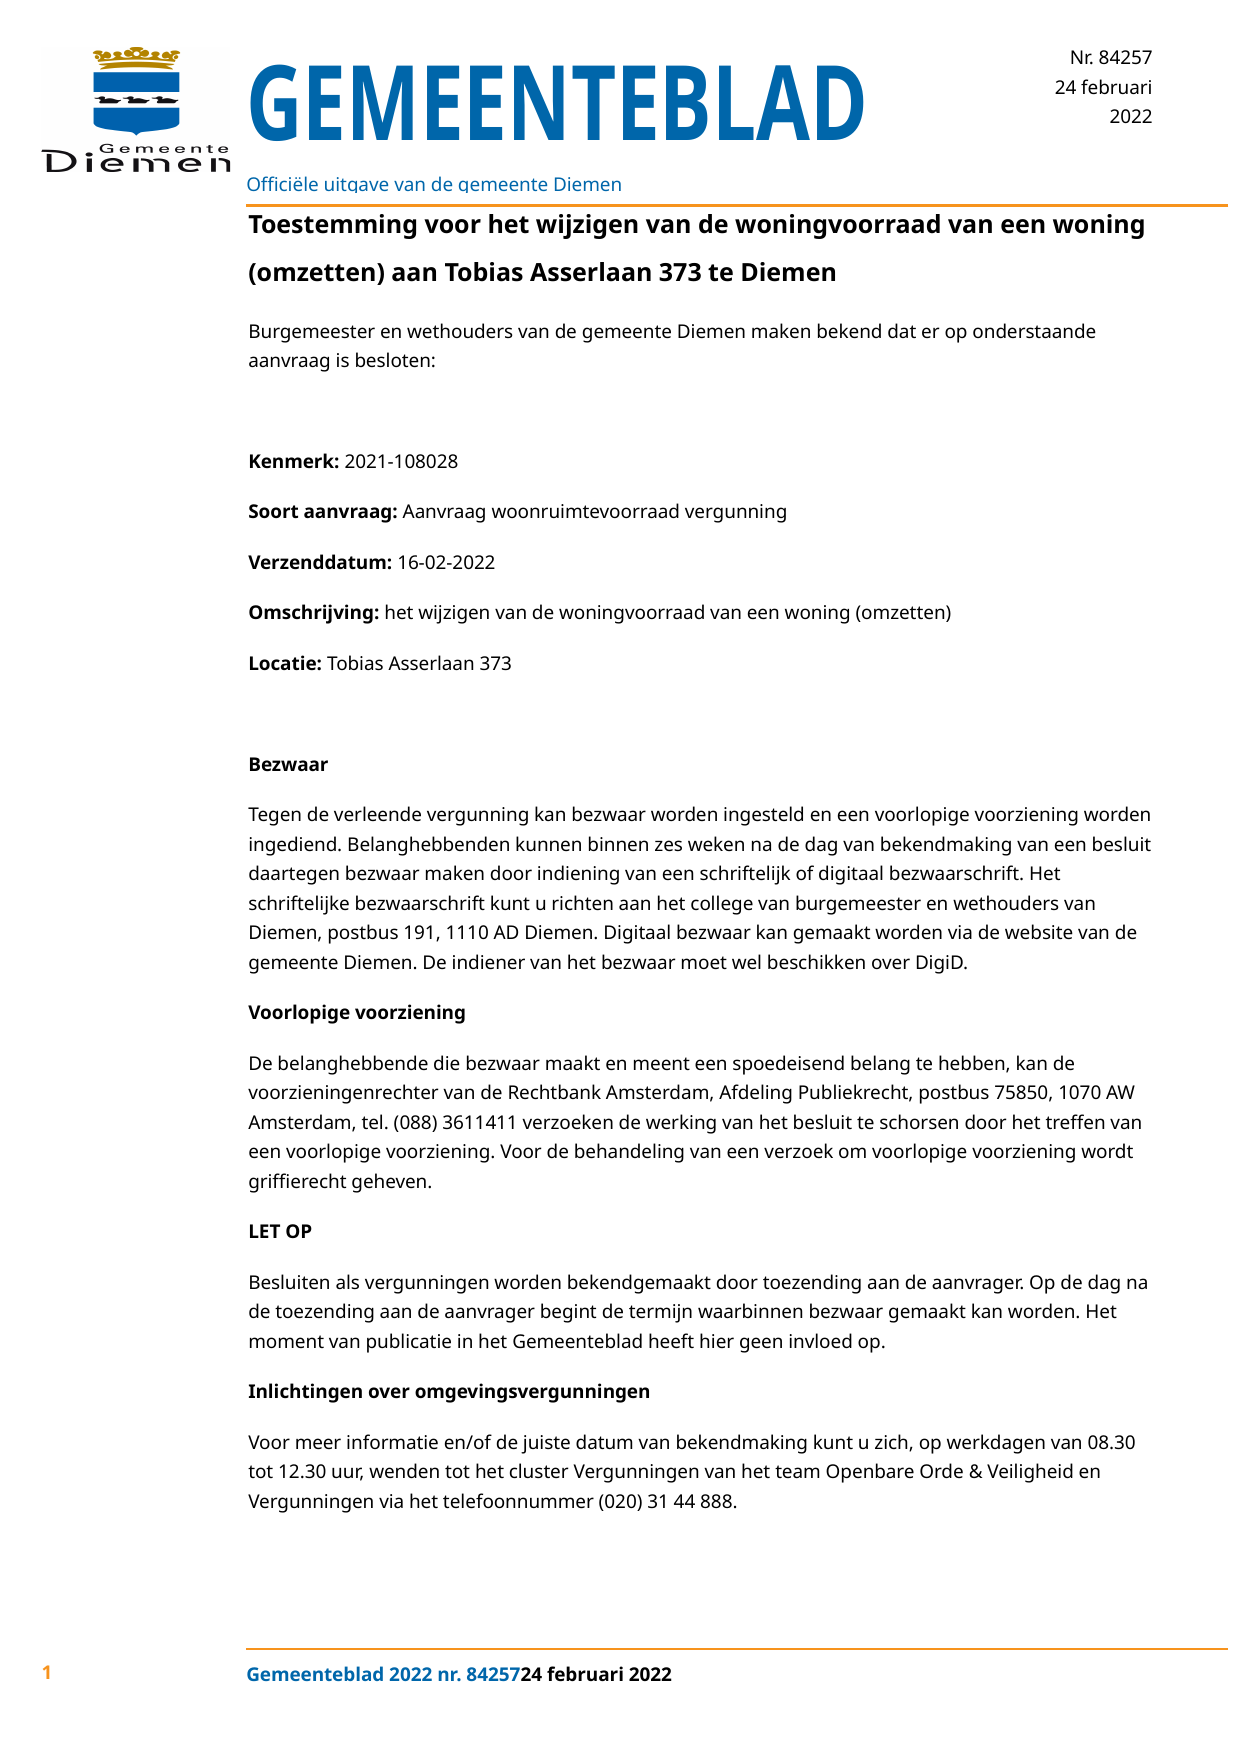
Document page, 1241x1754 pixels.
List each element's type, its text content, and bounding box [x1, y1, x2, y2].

picture [41, 47, 231, 172]
text Bezwaar [248, 751, 1152, 777]
text Locatie: Tobias Asserlaan 373 [248, 650, 1152, 676]
text Inlichtingen over omgevingsvergunningen [248, 1379, 1152, 1404]
text De belanghebbende die bezwaar maakt en meent een spoedeisend belang te hebben, kan de voorzieningenrechter van de Rechtbank Amsterdam, Afdeling Publiekrecht, postbus 75850, 1070 AW Amsterdam, tel. (088) 3611411 verzoeken de werking van het besluit te schorsen door het treffen van een voorlopige voorziening. Voor de behandeling van een verzoek om voorlopige voorziening wordt griffierecht geheven. [248, 1050, 1152, 1194]
text Soort aanvraag: Aanvraag woonruimtevoorraad vergunning [248, 499, 1152, 524]
text Voorlopige voorziening [248, 999, 1152, 1025]
text Burgemeester en wethouders van de gemeente Diemen maken bekend dat er op onderstaande aanvraag is besloten: [248, 318, 1152, 373]
text Voor meer informatie en/of de juiste datum van bekendmaking kunt u zich, op werkdagen van 08.30 tot 12.30 uur, wenden tot het cluster Vergunningen van het team Openbare Orde & Veiligheid en Vergunningen via het telefoonnummer (020) 31 44 888. [248, 1429, 1152, 1514]
text Verzenddatum: 16-02-2022 [248, 549, 1152, 575]
text Toestemming voor het wijzigen van de woningvoorraad van een woning (omzetten) aan Tobias Asserlaan 373 te Diemen [248, 207, 1152, 288]
text Besluiten als vergunningen worden bekendgemaakt door toezending aan de aanvrager. Op de dag na de toezending aan de aanvrager begint de termijn waarbinnen bezwaar gemaakt kan worden. Het moment van publicatie in het Gemeenteblad heeft hier geen invloed op. [248, 1269, 1152, 1354]
text Kenmerk: 2021-108028 [248, 448, 1152, 474]
text LET OP [248, 1219, 1152, 1244]
text Tegen de verleende vergunning kan bezwaar worden ingesteld en een voorlopige voorziening worden ingediend. Belanghebbenden kunnen binnen zes weken na de dag van bekendmaking van een besluit daartegen bezwaar maken door indiening van een schriftelijk of digitaal bezwaarschrift. Het schriftelijke bezwaarschrift kunt u richten aan het college van burgemeester en wethouders van Diemen, postbus 191, 1110 AD Diemen. Digitaal bezwaar kan gemaakt worden via de website van de gemeente Diemen. De indiener van het bezwaar moet wel beschikken over DigiD. [248, 801, 1152, 975]
text Omschrijving: het wijzigen van de woningvoorraad van een woning (omzetten) [248, 599, 1152, 625]
